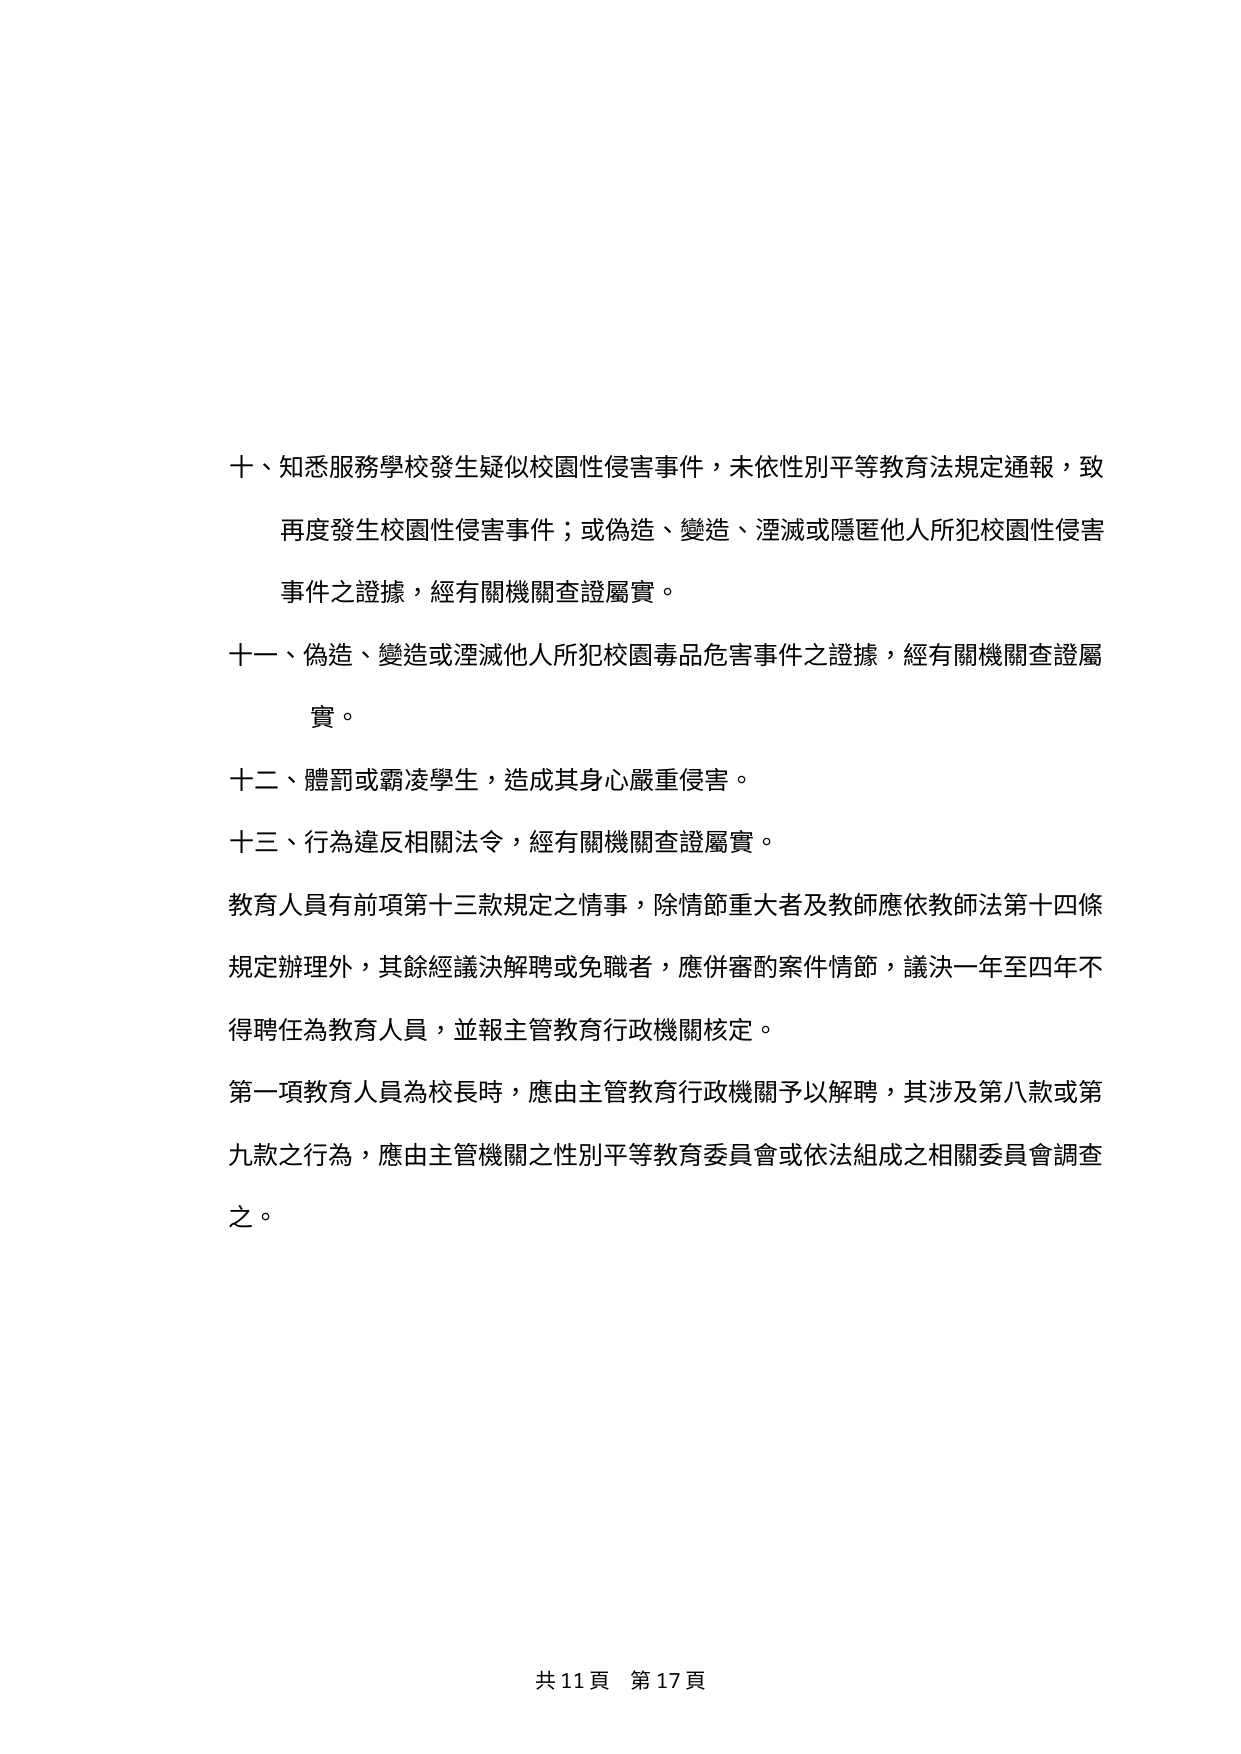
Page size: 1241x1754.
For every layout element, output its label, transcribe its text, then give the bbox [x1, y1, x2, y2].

text 教育人員有前項第十三款規定之情事，除情節重大者及教師應依教師法第十四條規定辦理外，其餘經議決解聘或免職者，應併審酌案件情節，議決一年至四年不得聘任為教育人員，並報主管教育行政機關核定。 [229, 862, 1122, 1049]
text 第一項教育人員為校長時，應由主管教育行政機關予以解聘，其涉及第八款或第九款之行為，應由主管機關之性別平等教育委員會或依法組成之相關委員會調查之。 [229, 1049, 1122, 1237]
text 十一、偽造、變造或湮滅他人所犯校園毒品危害事件之證據，經有關機關查證屬實。 [229, 612, 1122, 737]
text 十、知悉服務學校發生疑似校園性侵害事件，未依性別平等教育法規定通報，致再度發生校園性侵害事件；或偽造、變造、湮滅或隱匿他人所犯校園性侵害事件之證據，經有關機關查證屬實。 [229, 424, 1122, 612]
text 十三、行為違反相關法令，經有關機關查證屬實。 [118, 799, 1122, 862]
text 十二、體罰或霸凌學生，造成其身心嚴重侵害。 [118, 737, 1122, 799]
